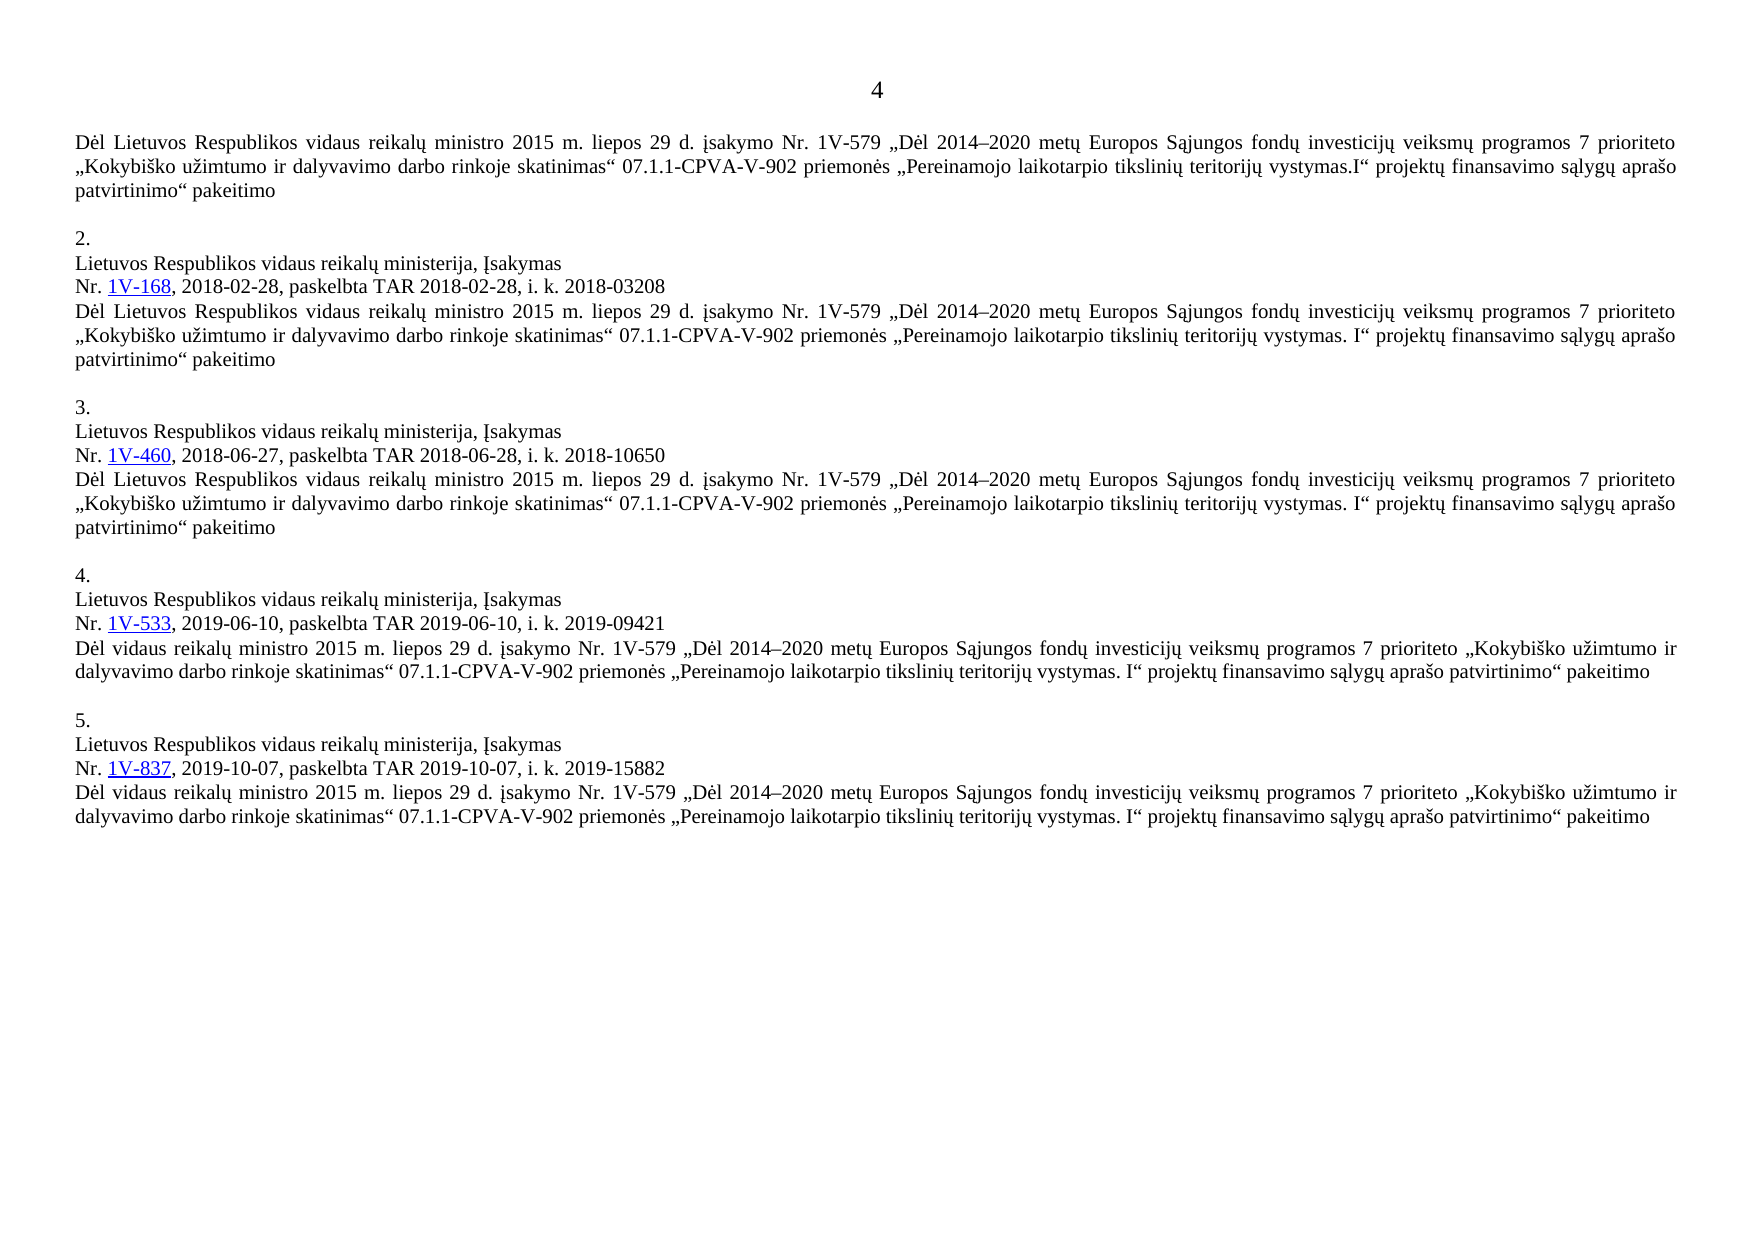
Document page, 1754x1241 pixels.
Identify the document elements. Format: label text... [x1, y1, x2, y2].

text Lietuvos Respublikos vidaus reikalų ministerija, Įsakymas [75, 587, 1679, 611]
text 3. [75, 395, 1679, 419]
text Nr. 1V-533, 2019-06-10, paskelbta TAR 2019-06-10, i. k. 2019-09421 [75, 611, 1679, 635]
text Dėl Lietuvos Respublikos vidaus reikalų ministro 2015 m. liepos 29 d. įsakymo Nr. 1V-579 „Dėl 2014–2020 metų Europos Sąjungos fondų investicijų veiksmų programos 7 prioriteto „Kokybiško užimtumo ir dalyvavimo darbo rinkoje skatinimas“ 07.1.1-CPVA-V-902 priemonės „Pereinamojo laikotarpio tikslinių teritorijų vystymas. I“ projektų finansavimo sąlygų aprašo patvirtinimo“ pakeitimo [75, 298, 1679, 371]
text Nr. 1V-168, 2018-02-28, paskelbta TAR 2018-02-28, i. k. 2018-03208 [75, 274, 1679, 298]
text Dėl vidaus reikalų ministro 2015 m. liepos 29 d. įsakymo Nr. 1V-579 „Dėl 2014–2020 metų Europos Sąjungos fondų investicijų veiksmų programos 7 prioriteto „Kokybiško užimtumo ir dalyvavimo darbo rinkoje skatinimas“ 07.1.1-CPVA-V-902 priemonės „Pereinamojo laikotarpio tikslinių teritorijų vystymas. I“ projektų finansavimo sąlygų aprašo patvirtinimo“ pakeitimo [75, 635, 1679, 683]
text 2. [75, 226, 1679, 250]
text 5. [75, 708, 1679, 732]
text Dėl Lietuvos Respublikos vidaus reikalų ministro 2015 m. liepos 29 d. įsakymo Nr. 1V-579 „Dėl 2014–2020 metų Europos Sąjungos fondų investicijų veiksmų programos 7 prioriteto „Kokybiško užimtumo ir dalyvavimo darbo rinkoje skatinimas“ 07.1.1-CPVA-V-902 priemonės „Pereinamojo laikotarpio tikslinių teritorijų vystymas. I“ projektų finansavimo sąlygų aprašo patvirtinimo“ pakeitimo [75, 467, 1679, 539]
text 4. [75, 563, 1679, 587]
text Lietuvos Respublikos vidaus reikalų ministerija, Įsakymas [75, 419, 1679, 443]
text Nr. 1V-837, 2019-10-07, paskelbta TAR 2019-10-07, i. k. 2019-15882 [75, 756, 1679, 780]
text Dėl vidaus reikalų ministro 2015 m. liepos 29 d. įsakymo Nr. 1V-579 „Dėl 2014–2020 metų Europos Sąjungos fondų investicijų veiksmų programos 7 prioriteto „Kokybiško užimtumo ir dalyvavimo darbo rinkoje skatinimas“ 07.1.1-CPVA-V-902 priemonės „Pereinamojo laikotarpio tikslinių teritorijų vystymas. I“ projektų finansavimo sąlygų aprašo patvirtinimo“ pakeitimo [75, 780, 1679, 828]
text Nr. 1V-460, 2018-06-27, paskelbta TAR 2018-06-28, i. k. 2018-10650 [75, 443, 1679, 467]
text Lietuvos Respublikos vidaus reikalų ministerija, Įsakymas [75, 732, 1679, 756]
text Dėl Lietuvos Respublikos vidaus reikalų ministro 2015 m. liepos 29 d. įsakymo Nr. 1V-579 „Dėl 2014–2020 metų Europos Sąjungos fondų investicijų veiksmų programos 7 prioriteto „Kokybiško užimtumo ir dalyvavimo darbo rinkoje skatinimas“ 07.1.1-CPVA-V-902 priemonės „Pereinamojo laikotarpio tikslinių teritorijų vystymas.I“ projektų finansavimo sąlygų aprašo patvirtinimo“ pakeitimo [75, 130, 1679, 202]
text Lietuvos Respublikos vidaus reikalų ministerija, Įsakymas [75, 250, 1679, 274]
